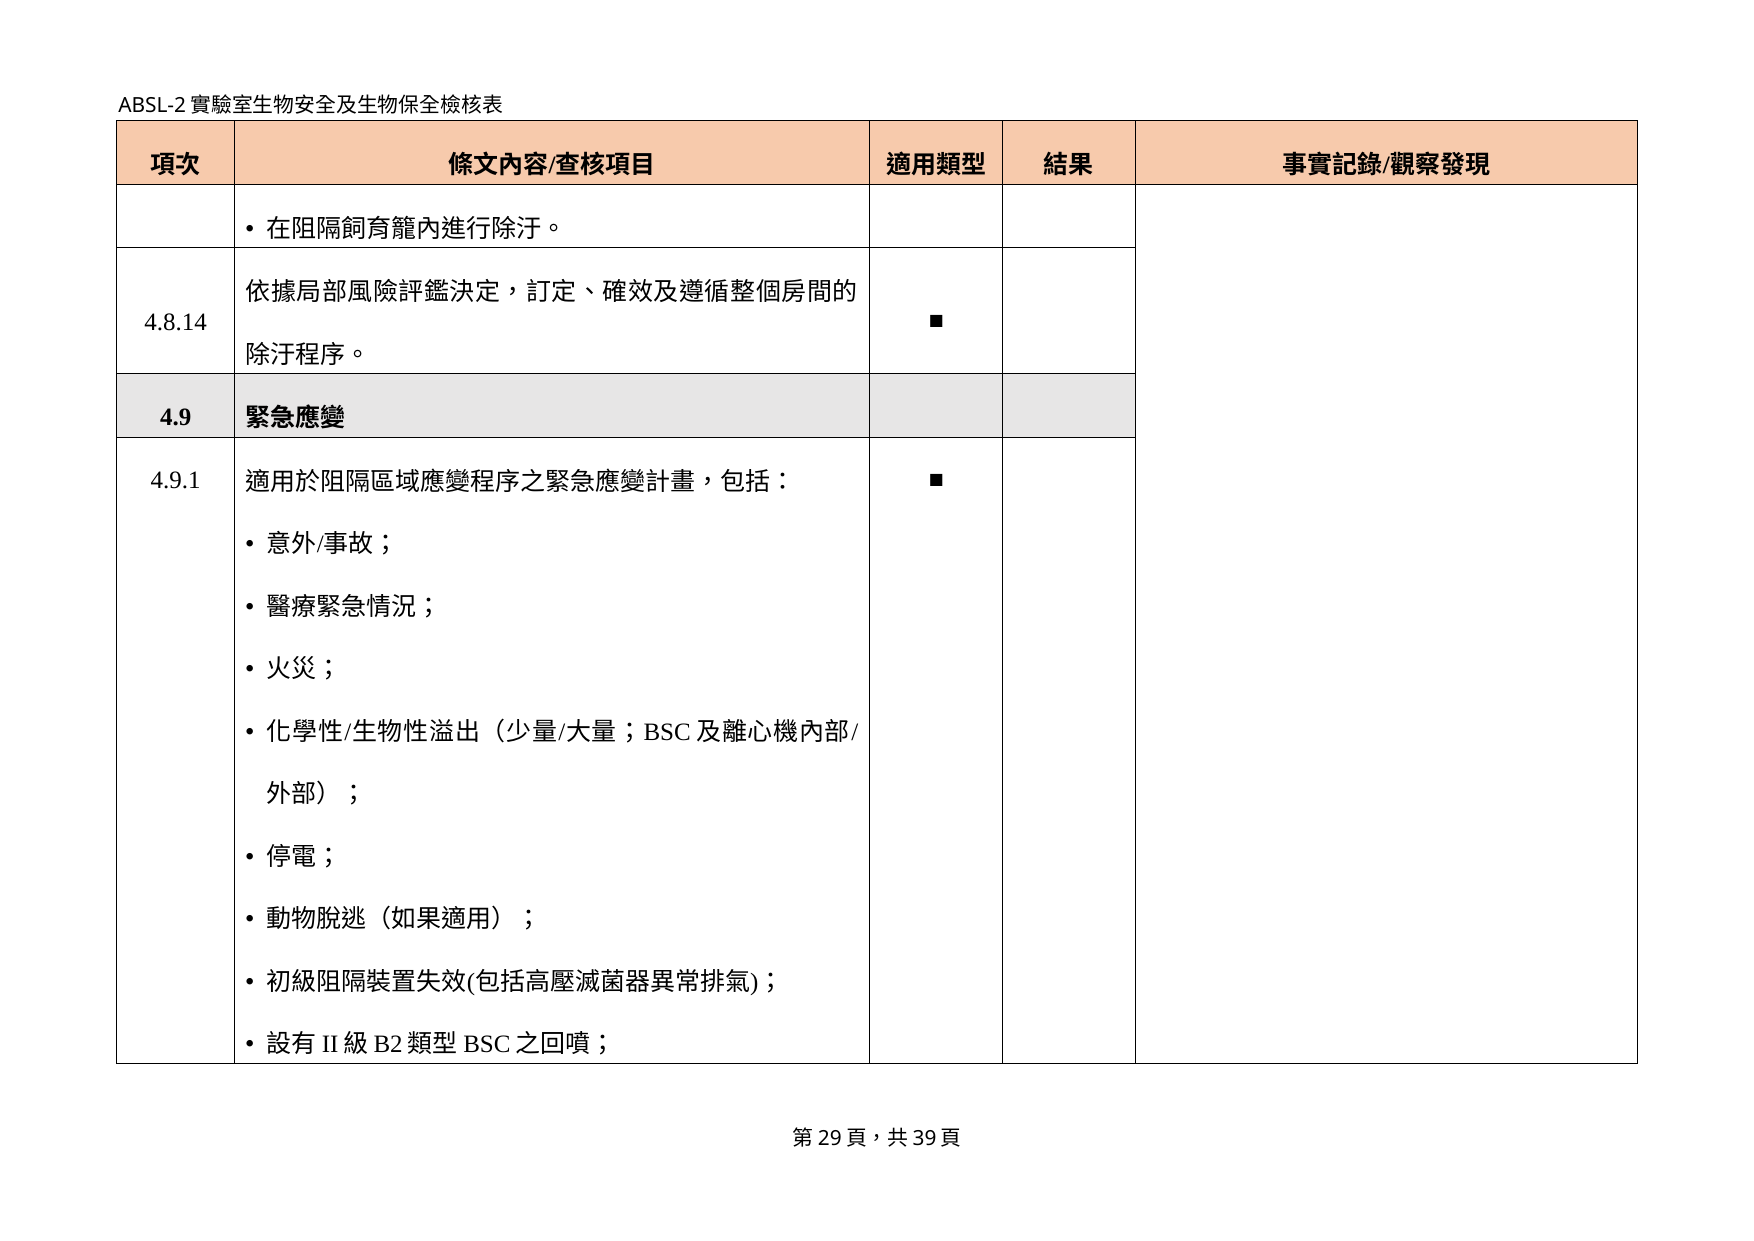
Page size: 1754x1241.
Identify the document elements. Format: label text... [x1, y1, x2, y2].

table_cell 4.8.14 [117, 248, 234, 373]
table_cell 緊急應變 [235, 374, 869, 437]
table_cell ■ [870, 438, 1002, 1063]
table_cell [870, 185, 1002, 247]
table_cell ■ [870, 248, 1002, 373]
table_cell [1003, 374, 1135, 437]
table_header 項次 [117, 121, 234, 184]
table_cell 4.9.1 [117, 438, 234, 1063]
table_header 結果 [1003, 121, 1135, 184]
table_header 適用類型 [870, 121, 1002, 184]
table_cell [1003, 438, 1135, 1063]
table_cell [1003, 248, 1135, 373]
table_header 條文內容/查核項目 [235, 121, 869, 184]
table_cell 適用於阻隔區域應變程序之緊急應變計畫，包括： 意外/事故； 醫療緊急情況； 火災； 化學性/生物性溢出（少量/大量；BSC及離心機內部/外部）； 停電； 動物脫逃（如果適用）； 初級阻隔裝置失效(包括高壓滅菌器異常排氣)； 設有II級B2類型 BSC之回噴； 阻隔失效； 緊急出口； 權責人員及相關主管機關的通報； 天然災害；及 事故追蹤與未來風險減害的建議。 [235, 438, 869, 1063]
table_header 事實記錄/觀察發現 [1136, 121, 1637, 184]
table_cell 被汙染墊料： 除汙前，在通風飼育籠更換台或經驗證的生物安全櫃（BSC）內移除；或 在阻隔飼育籠內進行除汙。 [235, 185, 869, 247]
table_cell [117, 185, 234, 247]
table_cell [1003, 185, 1135, 247]
table_cell 依據局部風險評鑑決定，訂定、確效及遵循整個房間的除汙程序。 [235, 248, 869, 373]
table_cell 4.9 [117, 374, 234, 437]
table_cell [870, 374, 1002, 437]
table_cell [1136, 185, 1637, 1063]
